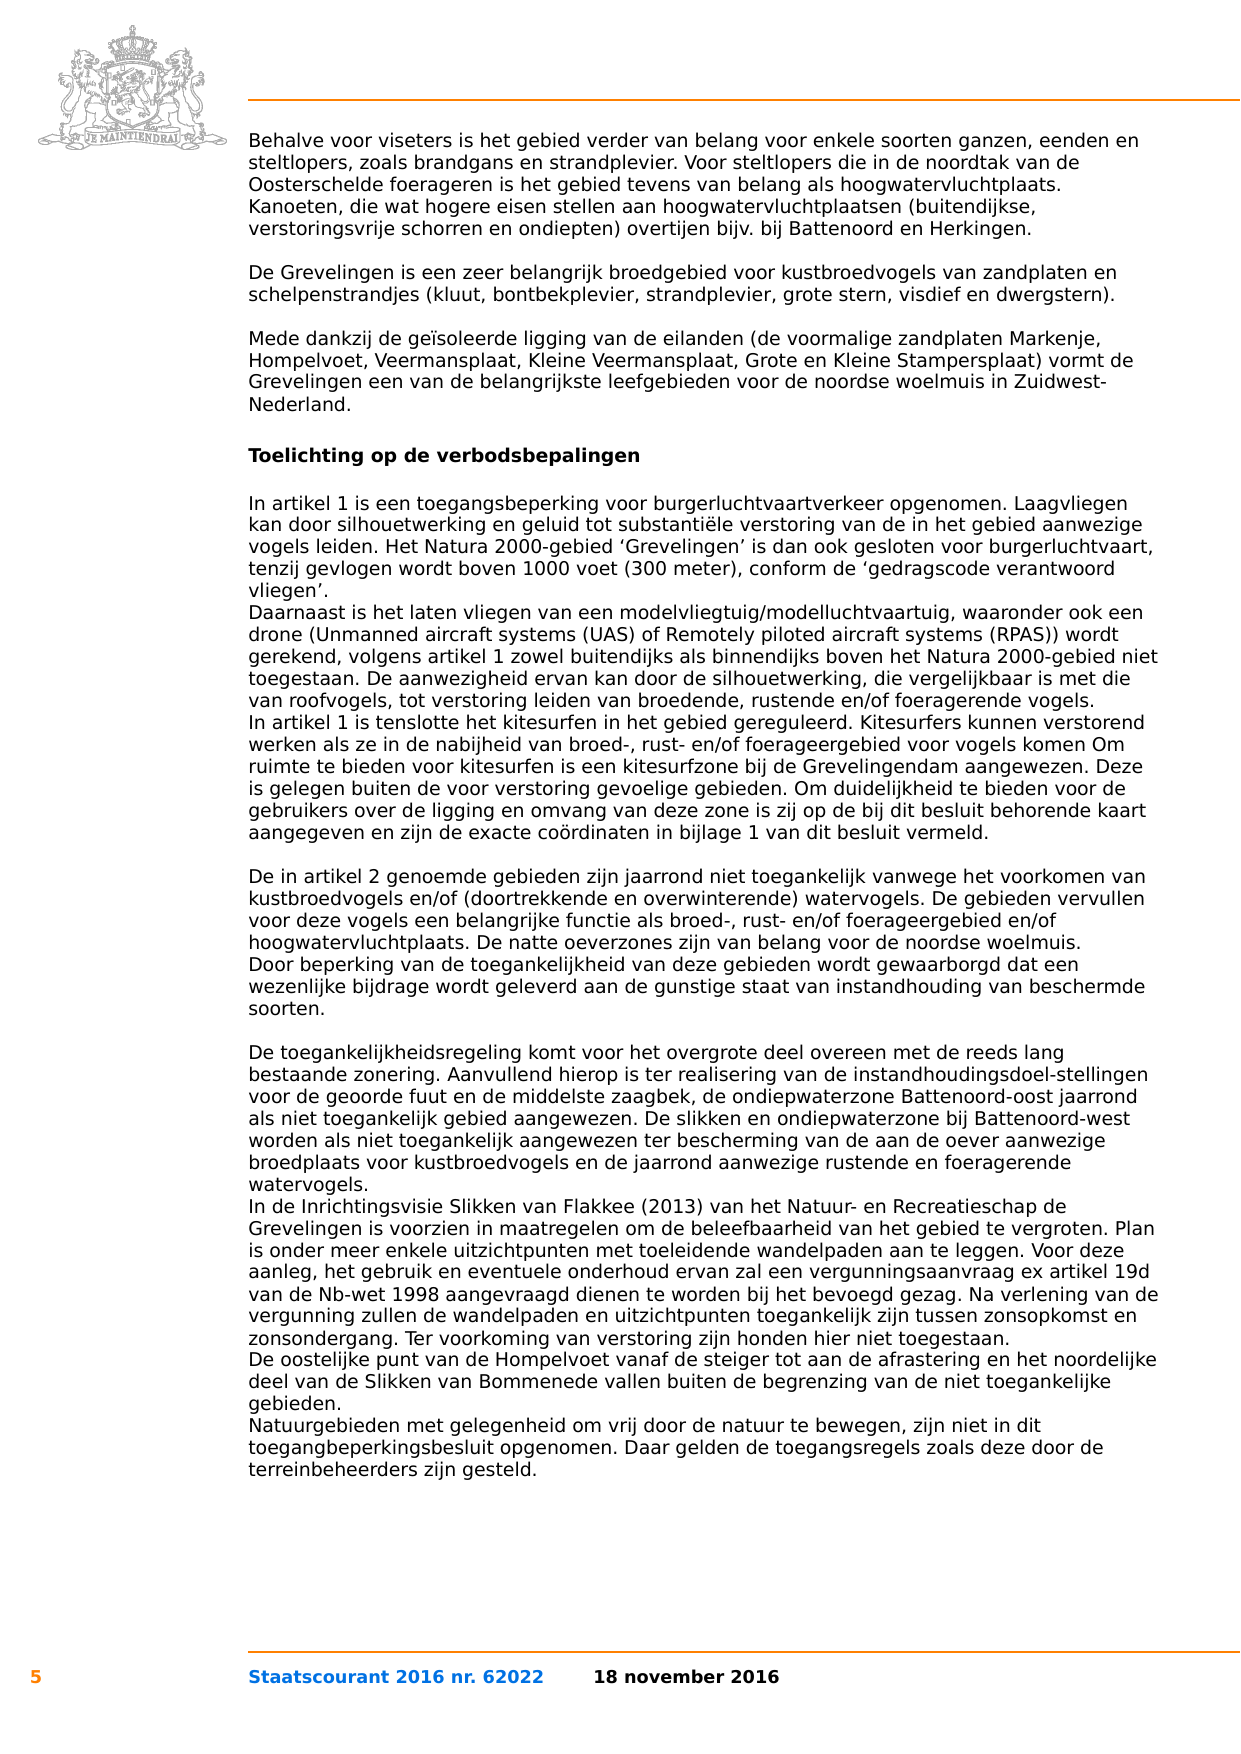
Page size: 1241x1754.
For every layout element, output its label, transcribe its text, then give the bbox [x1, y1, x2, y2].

subtitle Toelichting op de verbodsbepalingen [248, 445, 1163, 467]
text Mede dankzij de geïsoleerde ligging van de eilanden (de voormalige zandplaten Markenje, Hompelvoet, Veermansplaat, Kleine Veermansplaat, Grote en Kleine Stampersplaat) vormt de Grevelingen een van de belangrijkste leefgebieden voor de noordse woelmuis in Zuidwest-Nederland. [248, 327, 1163, 415]
text In de Inrichtingsvisie Slikken van Flakkee (2013) van het Natuur- en Recreatieschap de Grevelingen is voorzien in maatregelen om de beleefbaarheid van het gebied te vergroten. Plan is onder meer enkele uitzichtpunten met toeleidende wandelpaden aan te leggen. Voor deze aanleg, het gebruik en eventuele onderhoud ervan zal een vergunningsaanvraag ex artikel 19d van de Nb-wet 1998 aangevraagd dienen te worden bij het bevoegd gezag. Na verlening van de vergunning zullen de wandelpaden en uitzichtpunten toegankelijk zijn tussen zonsopkomst en zonsondergang. Ter voorkoming van verstoring zijn honden hier niet toegestaan. [248, 1196, 1163, 1349]
text Natuurgebieden met gelegenheid om vrij door de natuur te bewegen, zijn niet in dit toegangbeperkingsbesluit opgenomen. Daar gelden de toegangsregels zoals deze door de terreinbeheerders zijn gesteld. [248, 1415, 1163, 1481]
text Daarnaast is het laten vliegen van een modelvliegtuig/modelluchtvaartuig, waaronder ook een drone (Unmanned aircraft systems (UAS) of Remotely piloted aircraft systems (RPAS)) wordt gerekend, volgens artikel 1 zowel buitendijks als binnendijks boven het Natura 2000-gebied niet toegestaan. De aanwezigheid ervan kan door de silhouetwerking, die vergelijkbaar is met die van roofvogels, tot verstoring leiden van broedende, rustende en/of foeragerende vogels. [248, 602, 1163, 712]
text In artikel 1 is een toegangsbeperking voor burgerluchtvaartverkeer opgenomen. Laagvliegen kan door silhouetwerking en geluid tot substantiële verstoring van de in het gebied aanwezige vogels leiden. Het Natura 2000-gebied ‘Grevelingen’ is dan ook gesloten voor burgerluchtvaart, tenzij gevlogen wordt boven 1000 voet (300 meter), conform de ‘gedragscode verantwoord vliegen’. [248, 492, 1163, 602]
text In artikel 1 is tenslotte het kitesurfen in het gebied gereguleerd. Kitesurfers kunnen verstorend werken als ze in de nabijheid van broed-, rust- en/of foerageergebied voor vogels komen Om ruimte te bieden voor kitesurfen is een kitesurfzone bij de Grevelingendam aangewezen. Deze is gelegen buiten de voor verstoring gevoelige gebieden. Om duidelijkheid te bieden voor de gebruikers over de ligging en omvang van deze zone is zij op de bij dit besluit behorende kaart aangegeven en zijn de exacte coördinaten in bijlage 1 van dit besluit vermeld. [248, 712, 1163, 844]
text Behalve voor viseters is het gebied verder van belang voor enkele soorten ganzen, eenden en steltlopers, zoals brandgans en strandplevier. Voor steltlopers die in de noordtak van de Oosterschelde foerageren is het gebied tevens van belang als hoogwatervluchtplaats. Kanoeten, die wat hogere eisen stellen aan hoogwatervluchtplaatsen (buitendijkse, verstoringsvrije schorren en ondiepten) overtijen bijv. bij Battenoord en Herkingen. [248, 130, 1163, 240]
text De oostelijke punt van de Hompelvoet vanaf de steiger tot aan de afrastering en het noordelijke deel van de Slikken van Bommenede vallen buiten de begrenzing van de niet toegankelijke gebieden. [248, 1349, 1163, 1415]
text De Grevelingen is een zeer belangrijk broedgebied voor kustbroedvogels van zandplaten en schelpenstrandjes (kluut, bontbekplevier, strandplevier, grote stern, visdief en dwergstern). [248, 262, 1163, 306]
picture [38, 25, 227, 150]
text De toegankelijkheidsregeling komt voor het overgrote deel overeen met de reeds lang bestaande zonering. Aanvullend hierop is ter realisering van de instandhoudingsdoel-stellingen voor de geoorde fuut en de middelste zaagbek, de ondiepwaterzone Battenoord-oost jaarrond als niet toegankelijk gebied aangewezen. De slikken en ondiepwaterzone bij Battenoord-west worden als niet toegankelijk aangewezen ter bescherming van de aan de oever aanwezige broedplaats voor kustbroedvogels en de jaarrond aanwezige rustende en foeragerende watervogels. [248, 1042, 1163, 1196]
text Door beperking van de toegankelijkheid van deze gebieden wordt gewaarborgd dat een wezenlijke bijdrage wordt geleverd aan de gunstige staat van instandhouding van beschermde soorten. [248, 954, 1163, 1020]
text De in artikel 2 genoemde gebieden zijn jaarrond niet toegankelijk vanwege het voorkomen van kustbroedvogels en/of (doortrekkende en overwinterende) watervogels. De gebieden vervullen voor deze vogels een belangrijke functie als broed-, rust- en/of foerageergebied en/of hoogwatervluchtplaats. De natte oeverzones zijn van belang voor de noordse woelmuis. [248, 866, 1163, 954]
